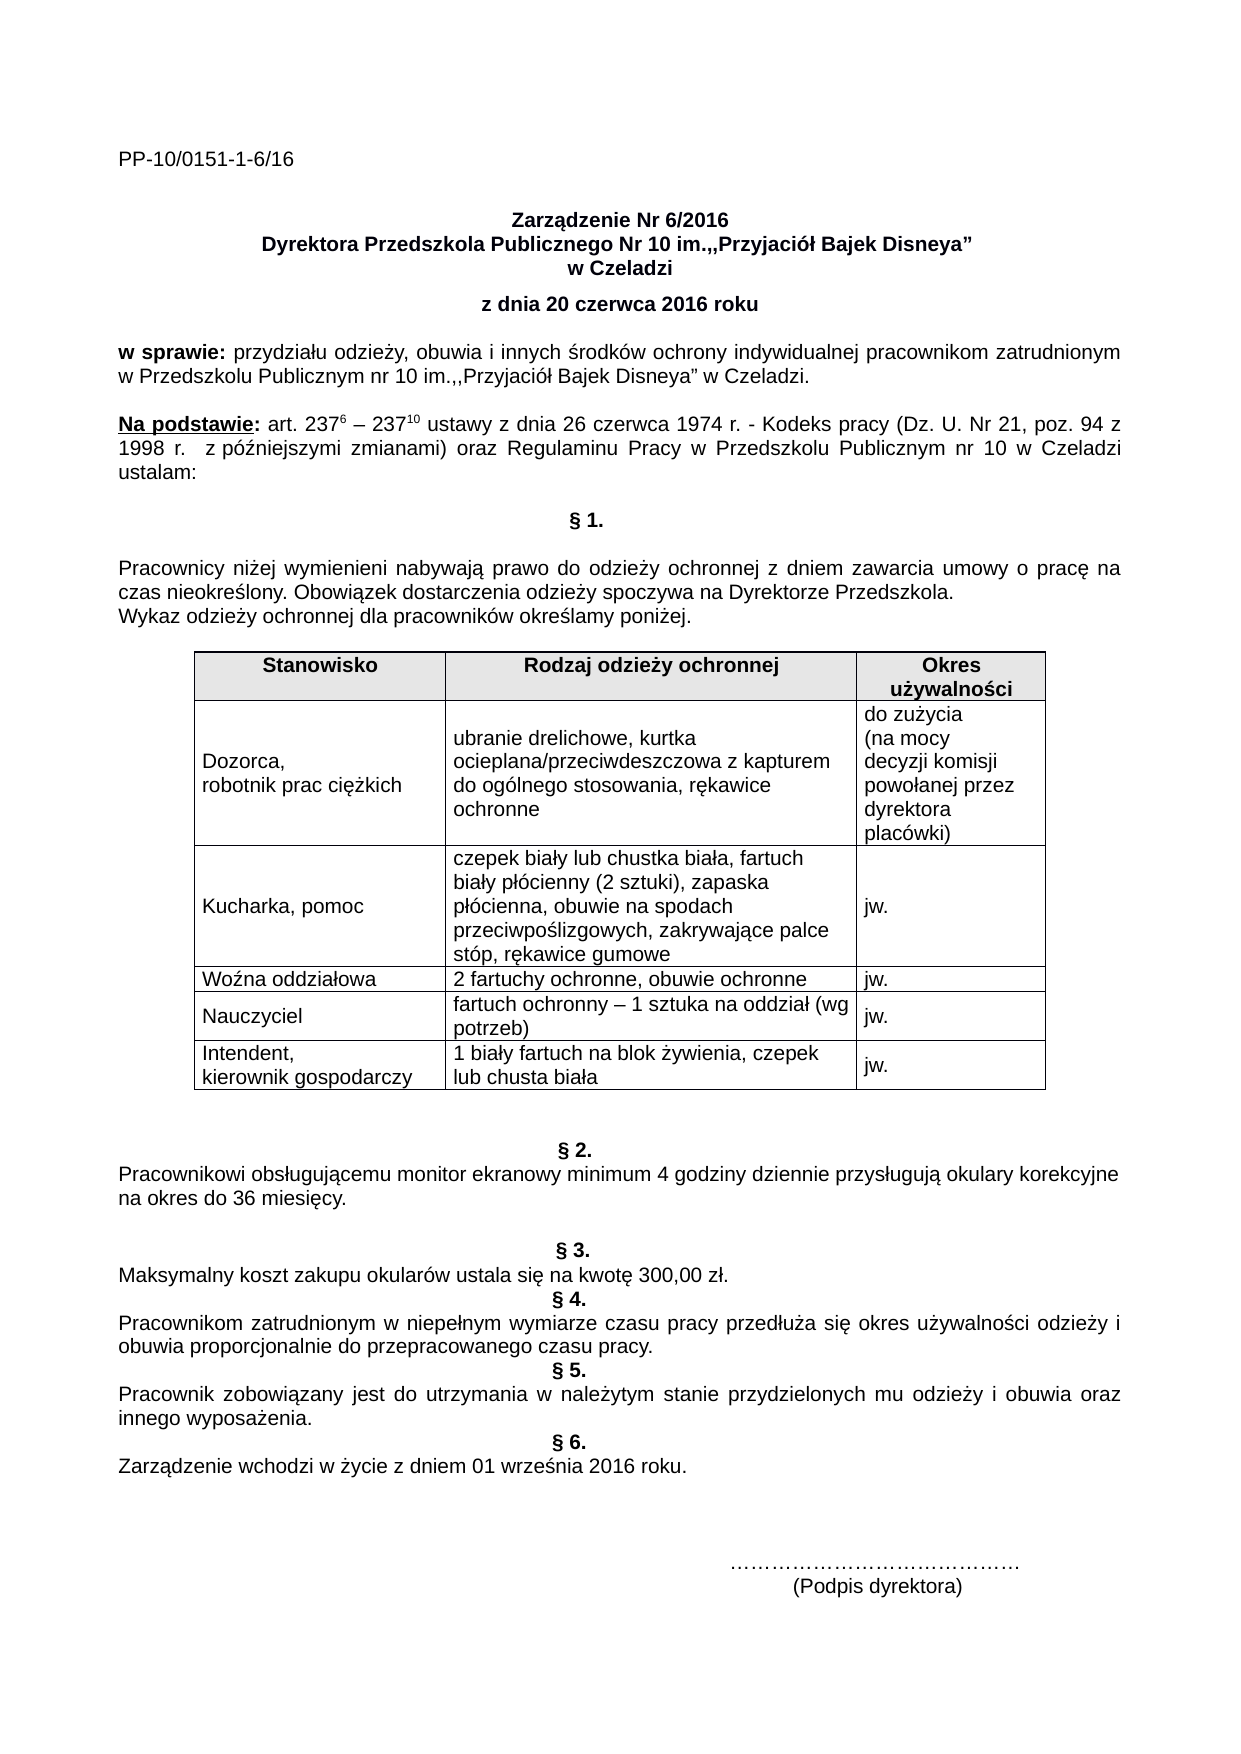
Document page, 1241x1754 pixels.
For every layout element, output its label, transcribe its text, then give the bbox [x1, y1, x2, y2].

table_cell 2 fartuchy ochronne, obuwie ochronne [446, 967, 856, 991]
text …………………………………… [118, 1550, 1122, 1574]
text Maksymalny koszt zakupu okularów ustala się na kwotę 300,00 zł. [118, 1262, 1122, 1286]
text PP-10/0151-1-6/16 [118, 147, 1122, 171]
table_cell Kucharka, pomoc [195, 846, 445, 966]
table_header Okres używalności [857, 653, 1045, 700]
table_cell jw. [857, 846, 1045, 966]
text (Podpis dyrektora) [118, 1574, 1122, 1598]
text § 6. [118, 1430, 1122, 1454]
text w Czeladzi [118, 256, 1122, 279]
text Dyrektora Przedszkola Publicznego Nr 10 im.,,Przyjaciół Bajek Disneya” [118, 232, 1122, 256]
text Zarządzenie wchodzi w życie z dniem 01 września 2016 roku. [118, 1454, 1122, 1478]
table_cell Intendent, kierownik gospodarczy [195, 1041, 445, 1089]
table_header Stanowisko [195, 653, 445, 700]
text § 5. [118, 1358, 1122, 1382]
text § 4. [118, 1286, 1122, 1310]
text § 1. [118, 508, 1122, 532]
text z dnia 20 czerwca 2016 roku [118, 292, 1122, 316]
table_header Rodzaj odzieży ochronnej [446, 653, 856, 700]
table_cell Nauczyciel [195, 992, 445, 1040]
text Pracownikom zatrudnionym w niepełnym wymiarze czasu pracy przedłuża się okres używalności odzieży i obuwia proporcjonalnie do przepracowanego czasu pracy. [118, 1310, 1122, 1358]
text Zarządzenie Nr 6/2016 [118, 208, 1122, 232]
text § 2. [118, 1138, 1122, 1162]
table_cell do zużycia (na mocy decyzji komisji powołanej przez dyrektora placówki) [857, 701, 1045, 845]
table_cell fartuch ochronny – 1 sztuka na oddział (wg potrzeb) [446, 992, 856, 1040]
table_cell ubranie drelichowe, kurtka ocieplana/przeciwdeszczowa z kapturem do ogólnego stosowania, rękawice ochronne [446, 701, 856, 845]
table_cell 1 biały fartuch na blok żywienia, czepek lub chusta biała [446, 1041, 856, 1089]
table_cell jw. [857, 967, 1045, 991]
text Wykaz odzieży ochronnej dla pracowników określamy poniżej. [118, 603, 1122, 627]
text w sprawie: przydziału odzieży, obuwia i innych środków ochrony indywidualnej pracownikom zatrudnionym w Przedszkolu Publicznym nr 10 im.,,Przyjaciół Bajek Disneya” w Czeladzi. [118, 340, 1122, 388]
table_cell Woźna oddziałowa [195, 967, 445, 991]
table_cell jw. [857, 1041, 1045, 1089]
text Na podstawie: art. 2376 – 23710 ustawy z dnia 26 czerwca 1974 r. - Kodeks pracy (Dz. U. Nr 21, poz. 94 z 1998 r. z późniejszymi zmianami) oraz Regulaminu Pracy w Przedszkolu Publicznym nr 10 w Czeladzi ustalam: [118, 412, 1122, 484]
table_cell Dozorca, robotnik prac ciężkich [195, 701, 445, 845]
table_cell czepek biały lub chustka biała, fartuch biały płócienny (2 sztuki), zapaska płócienna, obuwie na spodach przeciwpoślizgowych, zakrywające palce stóp, rękawice gumowe [446, 846, 856, 966]
text Pracownicy niżej wymienieni nabywają prawo do odzieży ochronnej z dniem zawarcia umowy o pracę na czas nieokreślony. Obowiązek dostarczenia odzieży spoczywa na Dyrektorze Przedszkola. [118, 556, 1122, 603]
text Pracownik zobowiązany jest do utrzymania w należytym stanie przydzielonych mu odzieży i obuwia oraz innego wyposażenia. [118, 1382, 1122, 1430]
text Pracownikowi obsługującemu monitor ekranowy minimum 4 godziny dziennie przysługują okulary korekcyjne na okres do 36 miesięcy. [118, 1162, 1122, 1210]
table_cell jw. [857, 992, 1045, 1040]
text § 3. [118, 1234, 1122, 1262]
